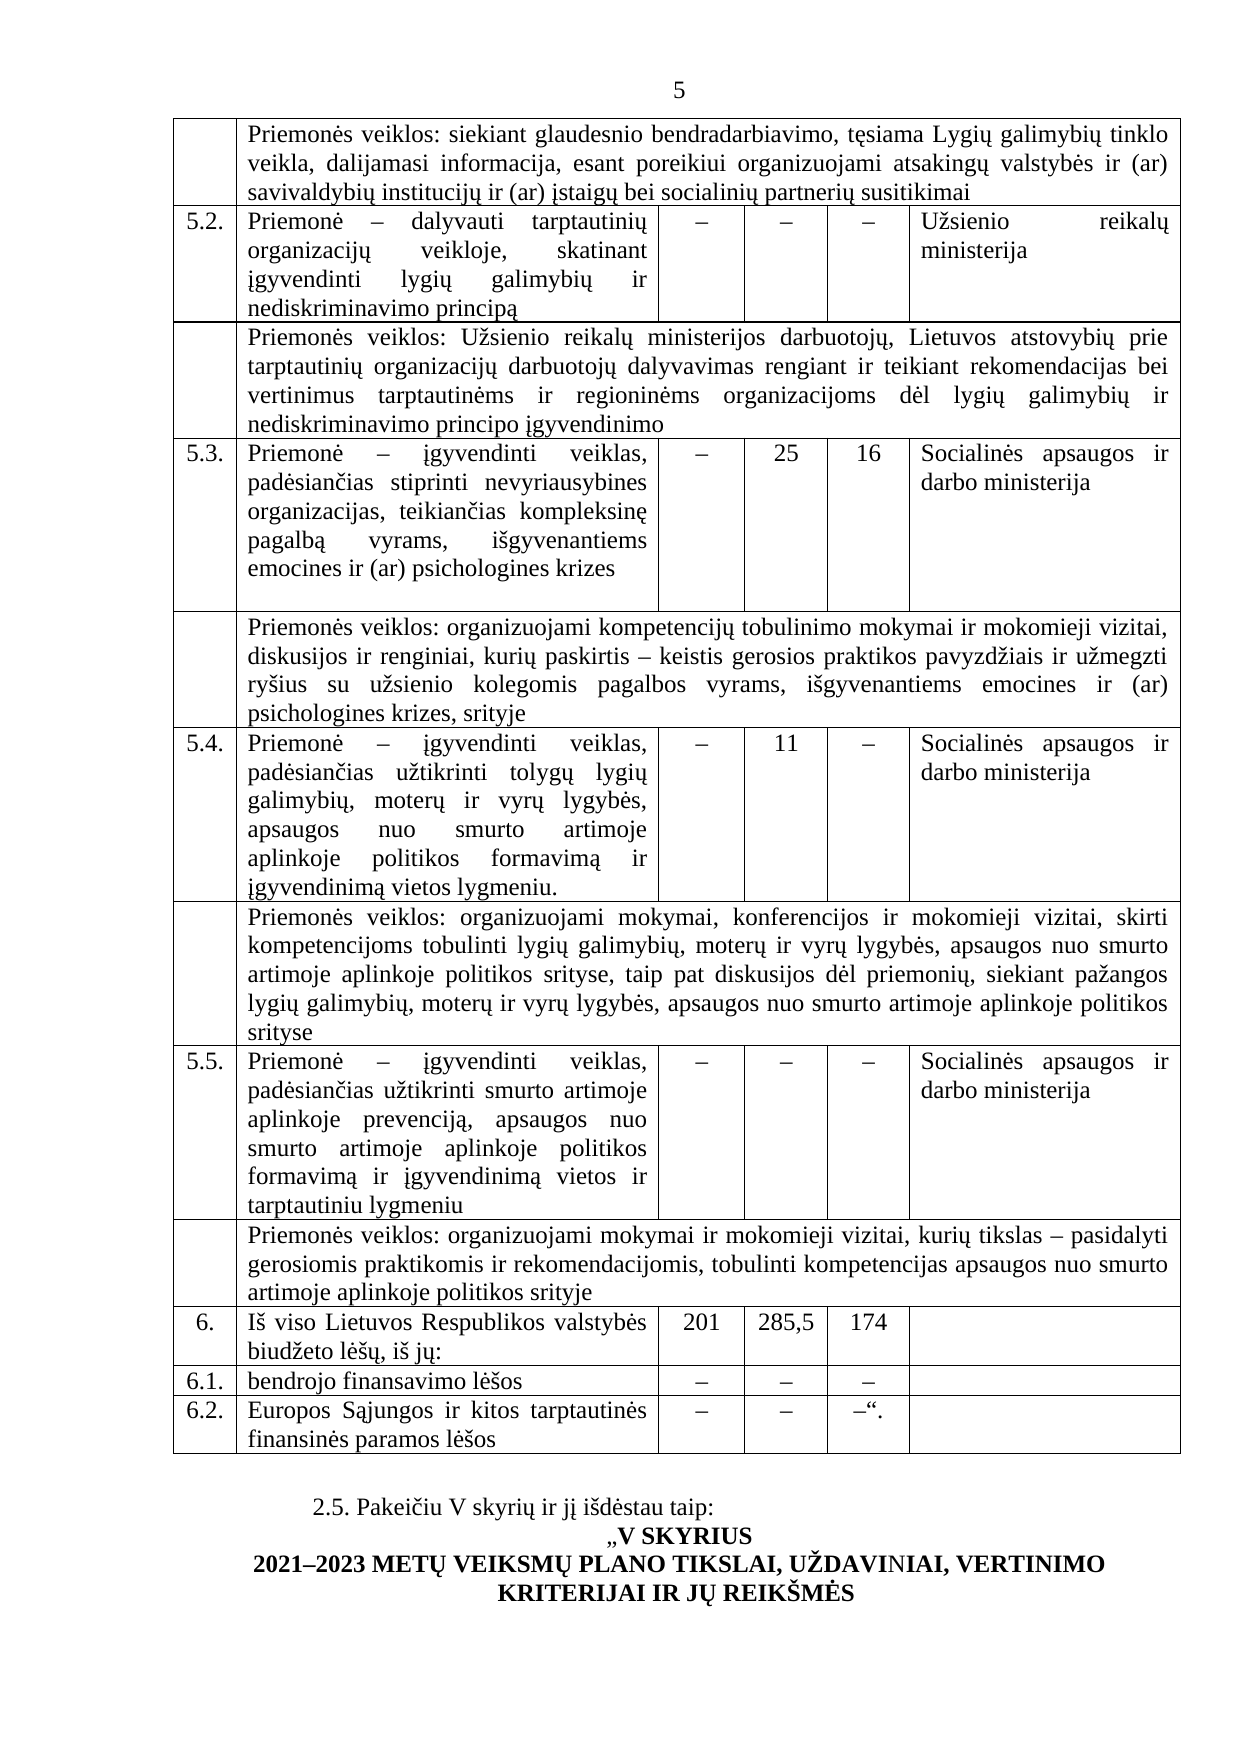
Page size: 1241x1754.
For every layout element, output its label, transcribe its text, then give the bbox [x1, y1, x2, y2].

text 2.5. Pakeičiu V skyrių ir jį išdėstau taip: [312, 1487, 1181, 1521]
table_cell [910, 1307, 1180, 1365]
table_cell – [659, 728, 744, 901]
table_cell – [828, 206, 909, 321]
table_cell Priemonė – įgyvendinti veiklas, padėsiančias stiprinti nevyriausybines organizacijas, teikiančias kompleksinę pagalbą vyrams, išgyvenantiems emocines ir (ar) psichologines krizes [237, 439, 658, 611]
table_cell [174, 902, 236, 1045]
table_cell Užsienio reikalų ministerija [910, 206, 1180, 321]
table_cell Socialinės apsaugos ir darbo ministerija [910, 439, 1180, 611]
table_cell Priemonė – įgyvendinti veiklas, padėsiančias užtikrinti smurto artimoje aplinkoje prevenciją, apsaugos nuo smurto artimoje aplinkoje politikos formavimą ir įgyvendinimą vietos ir tarptautiniu lygmeniu [237, 1046, 658, 1219]
table_cell Priemonė – įgyvendinti veiklas, padėsiančias užtikrinti tolygų lygių galimybių, moterų ir vyrų lygybės, apsaugos nuo smurto artimoje aplinkoje politikos formavimą ir įgyvendinimą vietos lygmeniu. [237, 728, 658, 901]
table_cell – [659, 1366, 744, 1394]
table_cell – [659, 206, 744, 321]
table_cell Socialinės apsaugos ir darbo ministerija [910, 1046, 1180, 1219]
table_cell – [828, 1366, 909, 1394]
table_cell 11 [745, 728, 827, 901]
table_cell Priemonės veiklos: organizuojami mokymai, konferencijos ir mokomieji vizitai, skirti kompetencijoms tobulinti lygių galimybių, moterų ir vyrų lygybės, apsaugos nuo smurto artimoje aplinkoje politikos srityse, taip pat diskusijos dėl priemonių, siekiant pažangos lygių galimybių, moterų ir vyrų lygybės, apsaugos nuo smurto artimoje aplinkoje politikos srityse [237, 902, 1180, 1045]
table_cell 174 [828, 1307, 909, 1365]
table_cell [174, 1220, 236, 1306]
table_cell Priemonės veiklos: organizuojami mokymai ir mokomieji vizitai, kurių tikslas – pasidalyti gerosiomis praktikomis ir rekomendacijomis, tobulinti kompetencijas apsaugos nuo smurto artimoje aplinkoje politikos srityje [237, 1220, 1180, 1306]
table_cell 16 [828, 439, 909, 611]
table_cell [910, 1366, 1180, 1394]
table_cell – [828, 1046, 909, 1219]
table_cell 285,5 [745, 1307, 827, 1365]
table_cell [174, 612, 236, 727]
table_cell – [745, 1396, 827, 1453]
table_cell 25 [745, 439, 827, 611]
table_cell 6. [174, 1307, 236, 1365]
table_cell – [745, 1046, 827, 1219]
table_cell – [828, 728, 909, 901]
table_cell 201 [659, 1307, 744, 1365]
text 2021–2023 METŲ VEIKSMŲ PLANO TIKSLAI, UŽDAVINIAI, VERTINIMO KRITERIJAI IR JŲ REIKŠMĖS [177, 1549, 1181, 1607]
text „V SKYRIUS [177, 1521, 1181, 1549]
table_cell –“. [828, 1396, 909, 1453]
table_cell [910, 1396, 1180, 1453]
table_cell Priemonė – dalyvauti tarptautinių organizacijų veikloje, skatinant įgyvendinti lygių galimybių ir nediskriminavimo principą [237, 206, 658, 321]
table_cell – [659, 1046, 744, 1219]
table_cell – [745, 1366, 827, 1394]
table_cell 6.1. [174, 1366, 236, 1394]
table_cell – [659, 1396, 744, 1453]
table_cell Priemonės veiklos: Užsienio reikalų ministerijos darbuotojų, Lietuvos atstovybių prie tarptautinių organizacijų darbuotojų dalyvavimas rengiant ir teikiant rekomendacijas bei vertinimus tarptautinėms ir regioninėms organizacijoms dėl lygių galimybių ir nediskriminavimo principo įgyvendinimo [237, 323, 1180, 437]
table_cell 5.4. [174, 728, 236, 901]
table_cell – [659, 439, 744, 611]
table_cell 6.2. [174, 1396, 236, 1453]
table_cell 5.3. [174, 439, 236, 611]
table_cell [174, 323, 236, 437]
table_cell 5.2. [174, 206, 236, 321]
table_cell 5.5. [174, 1046, 236, 1219]
table_cell bendrojo finansavimo lėšos [237, 1366, 658, 1394]
table_cell [174, 119, 236, 205]
table_cell Priemonės veiklos: siekiant glaudesnio bendradarbiavimo, tęsiama Lygių galimybių tinklo veikla, dalijamasi informacija, esant poreikiui organizuojami atsakingų valstybės ir (ar) savivaldybių institucijų ir (ar) įstaigų bei socialinių partnerių susitikimai [237, 119, 1180, 205]
table_cell Europos Sąjungos ir kitos tarptautinės finansinės paramos lėšos [237, 1396, 658, 1453]
table_cell Priemonės veiklos: organizuojami kompetencijų tobulinimo mokymai ir mokomieji vizitai, diskusijos ir renginiai, kurių paskirtis – keistis gerosios praktikos pavyzdžiais ir užmegzti ryšius su užsienio kolegomis pagalbos vyrams, išgyvenantiems emocines ir (ar) psichologines krizes, srityje [237, 612, 1180, 727]
table_cell Iš viso Lietuvos Respublikos valstybės biudžeto lėšų, iš jų: [237, 1307, 658, 1365]
table_cell – [745, 206, 827, 321]
table_cell Socialinės apsaugos ir darbo ministerija [910, 728, 1180, 901]
